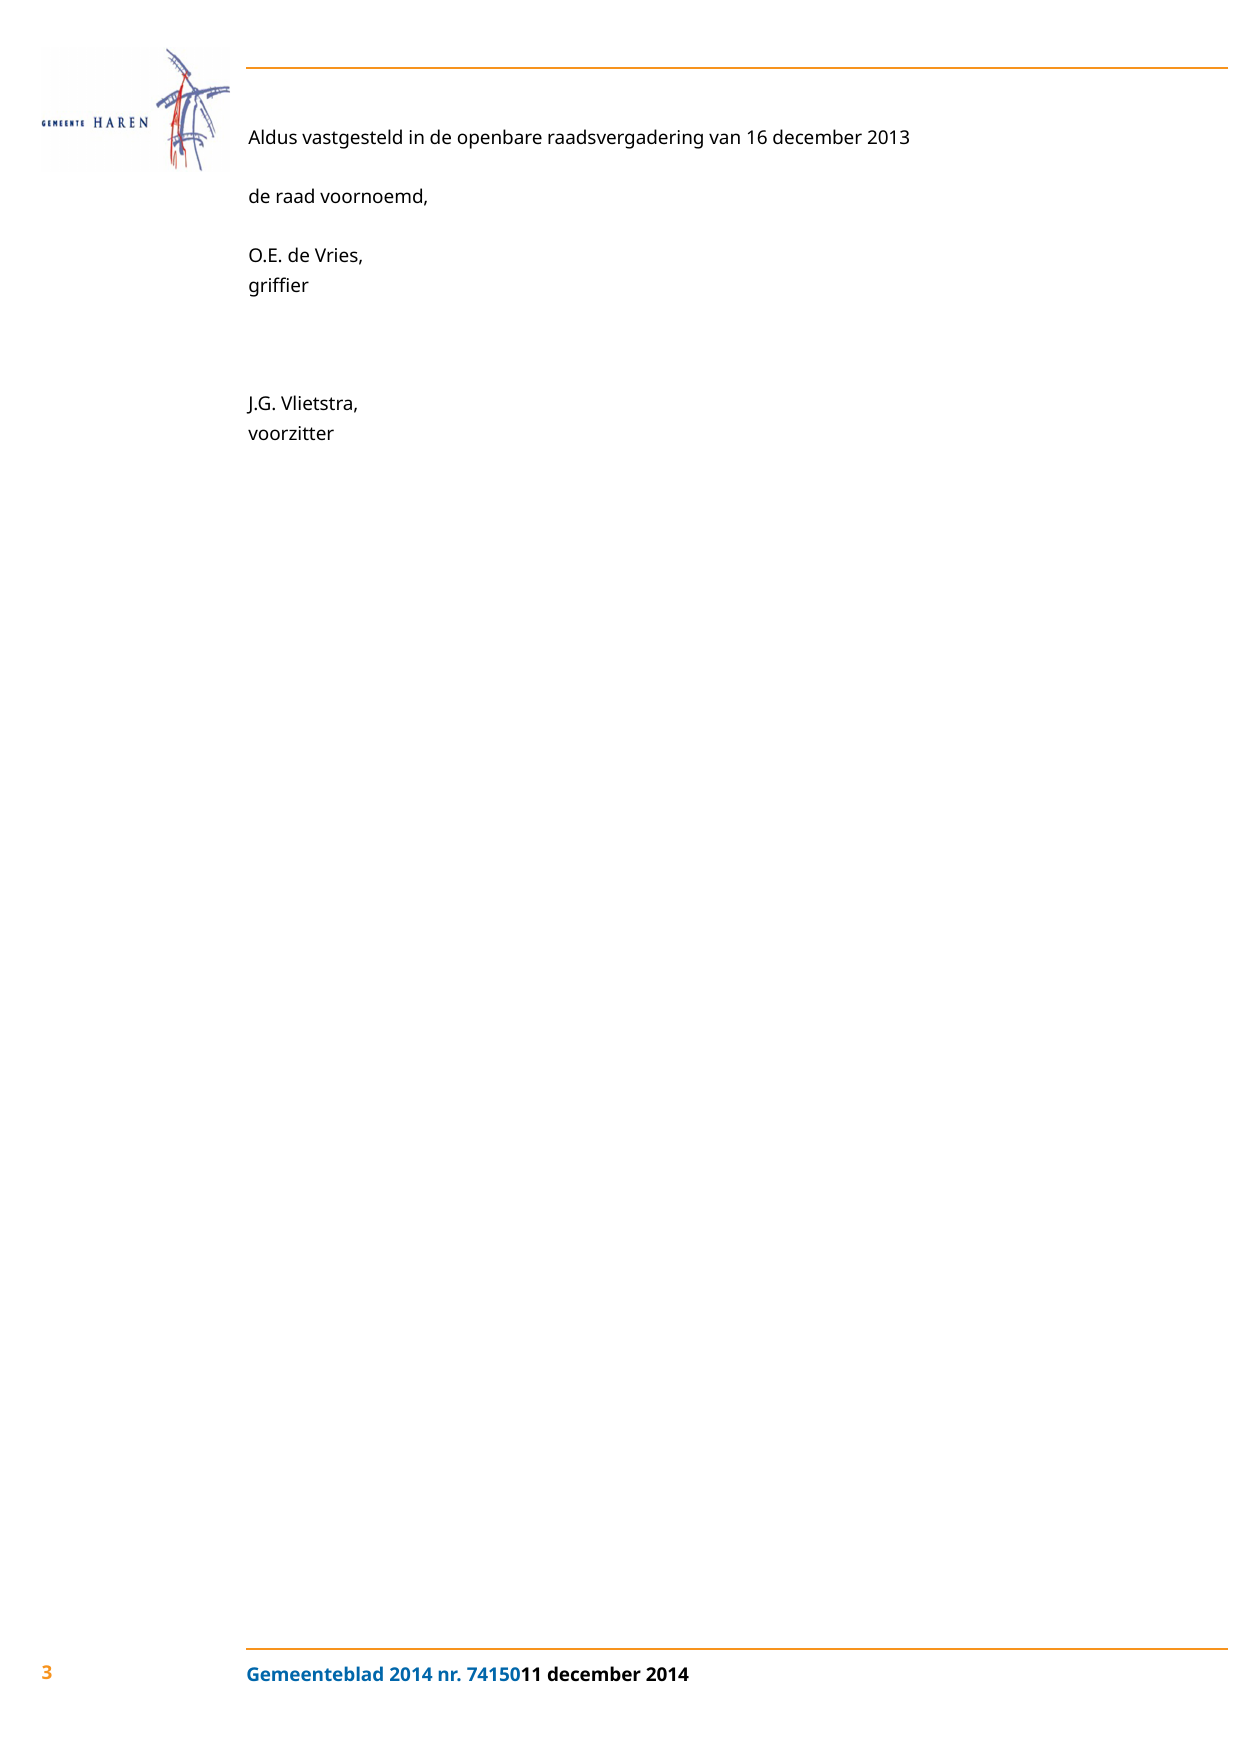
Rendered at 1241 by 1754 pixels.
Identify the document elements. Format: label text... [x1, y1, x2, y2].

text voorzitter [248, 420, 1152, 446]
text griffier [248, 272, 1152, 298]
text Aldus vastgesteld in de openbare raadsvergadering van 16 december 2013 [248, 124, 1152, 150]
text J.G. Vlietstra, [248, 391, 1152, 416]
picture [41, 47, 231, 172]
text de raad voornoemd, [248, 183, 1152, 209]
text O.E. de Vries, [248, 243, 1152, 268]
